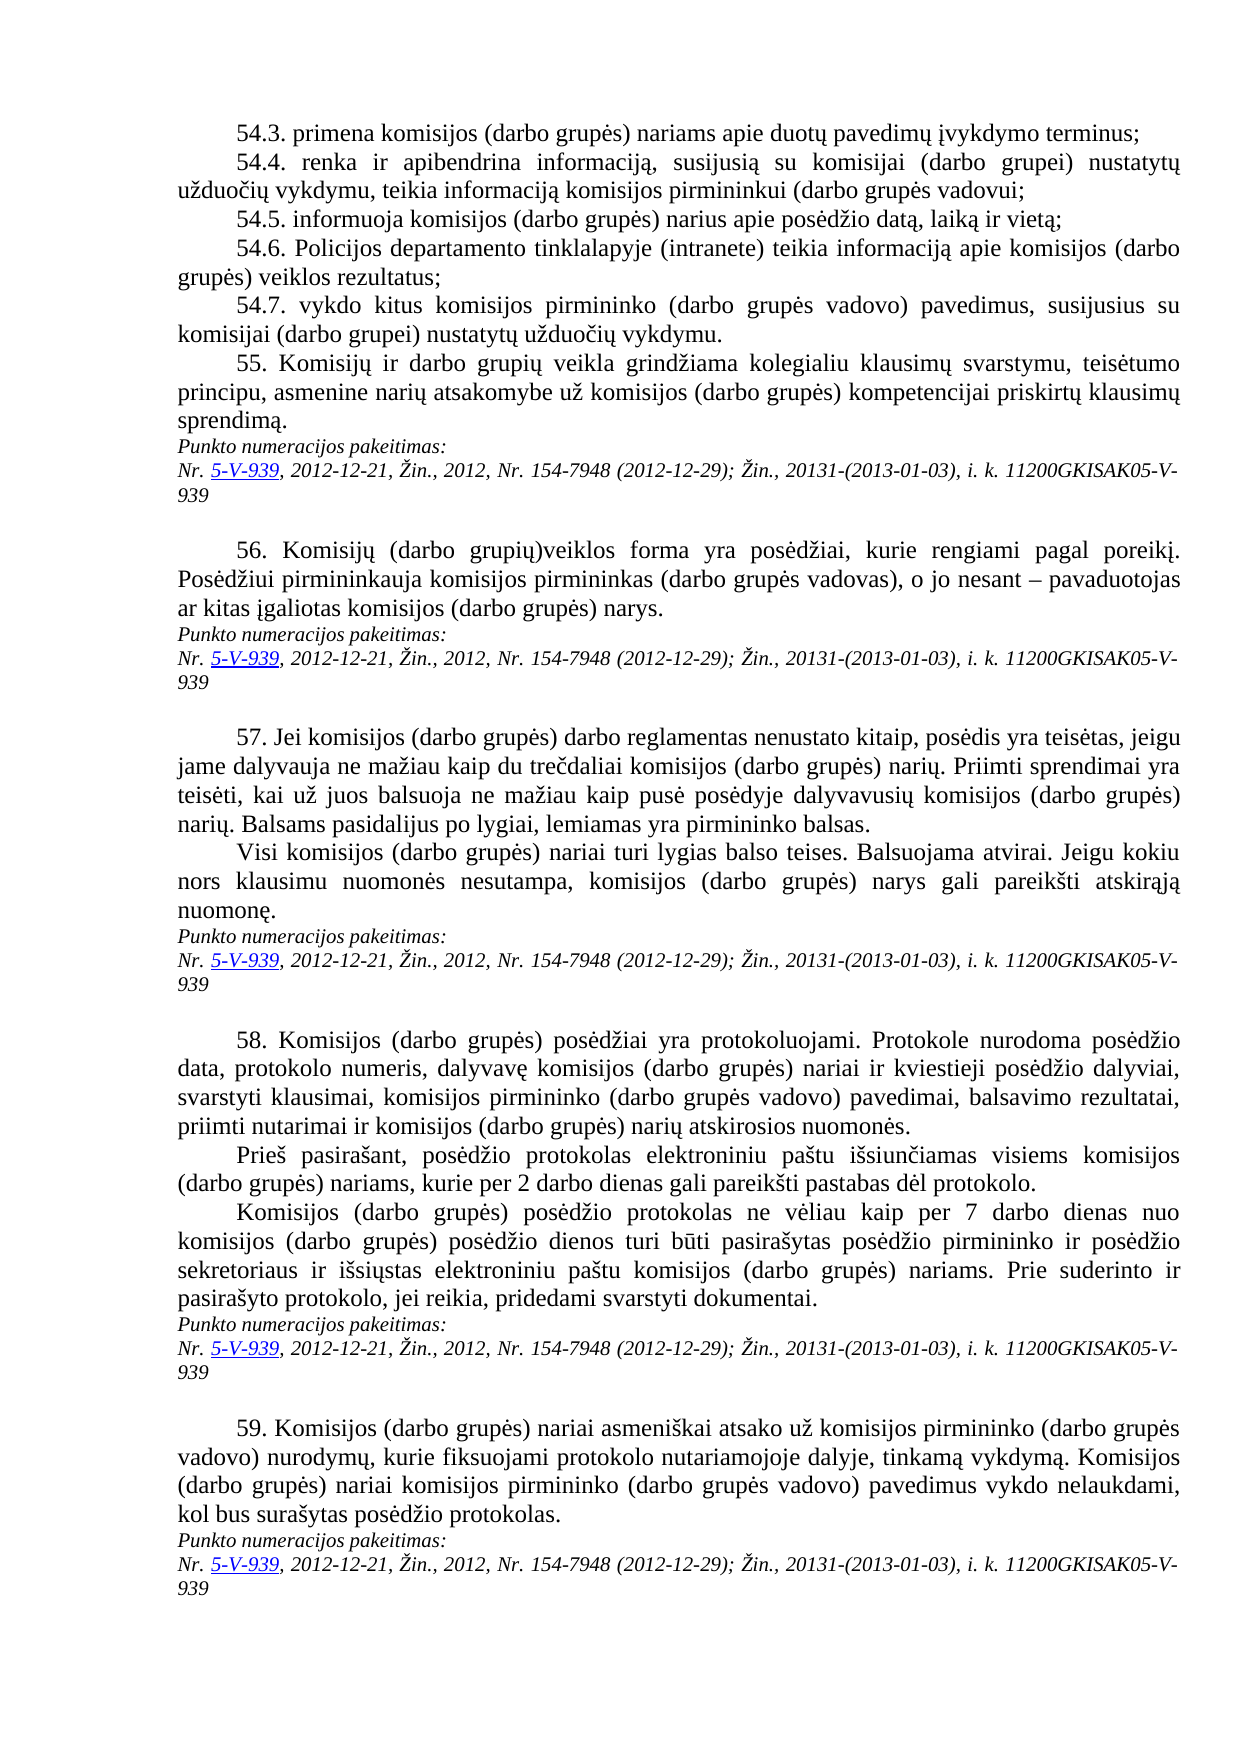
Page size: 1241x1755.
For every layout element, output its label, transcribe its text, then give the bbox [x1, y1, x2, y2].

text 58. Komisijos (darbo grupės) posėdžiai yra protokoluojami. Protokole nurodoma posėdžio data, protokolo numeris, dalyvavę komisijos (darbo grupės) nariai ir kviestieji posėdžio dalyviai, svarstyti klausimai, komisijos pirmininko (darbo grupės vadovo) pavedimai, balsavimo rezultatai, priimti nutarimai ir komisijos (darbo grupės) narių atskirosios nuomonės. [177, 1025, 1181, 1140]
text Komisijos (darbo grupės) posėdžio protokolas ne vėliau kaip per 7 darbo dienas nuo komisijos (darbo grupės) posėdžio dienos turi būti pasirašytas posėdžio pirmininko ir posėdžio sekretoriaus ir išsiųstas elektroniniu paštu komisijos (darbo grupės) nariams. Prie suderinto ir pasirašyto protokolo, jei reikia, pridedami svarstyti dokumentai. [177, 1197, 1181, 1312]
text Visi komisijos (darbo grupės) nariai turi lygias balso teises. Balsuojama atvirai. Jeigu kokiu nors klausimu nuomonės nesutampa, komisijos (darbo grupės) narys gali pareikšti atskirąją nuomonę. [177, 837, 1181, 924]
text Punkto numeracijos pakeitimas: [177, 924, 1181, 948]
text 55. Komisijų ir darbo grupių veikla grindžiama kolegialiu klausimų svarstymu, teisėtumo principu, asmenine narių atsakomybe už komisijos (darbo grupės) kompetencijai priskirtų klausimų sprendimą. [177, 348, 1181, 434]
text 56. Komisijų (darbo grupių)veiklos forma yra posėdžiai, kurie rengiami pagal poreikį. Posėdžiui pirmininkauja komisijos pirmininkas (darbo grupės vadovas), o jo nesant – pavaduotojas ar kitas įgaliotas komisijos (darbo grupės) narys. [177, 535, 1181, 622]
text Punkto numeracijos pakeitimas: [177, 622, 1181, 646]
text Nr. 5-V-939, 2012-12-21, Žin., 2012, Nr. 154-7948 (2012-12-29); Žin., 20131-(2013-01-03), i. k. 11200GKISAK05-V-939 [177, 948, 1181, 996]
text Prieš pasirašant, posėdžio protokolas elektroniniu paštu išsiunčiamas visiems komisijos (darbo grupės) nariams, kurie per 2 darbo dienas gali pareikšti pastabas dėl protokolo. [177, 1140, 1181, 1197]
text 54.3. primena komisijos (darbo grupės) nariams apie duotų pavedimų įvykdymo terminus; [177, 118, 1181, 147]
text 57. Jei komisijos (darbo grupės) darbo reglamentas nenustato kitaip, posėdis yra teisėtas, jeigu jame dalyvauja ne mažiau kaip du trečdaliai komisijos (darbo grupės) narių. Priimti sprendimai yra teisėti, kai už juos balsuoja ne mažiau kaip pusė posėdyje dalyvavusių komisijos (darbo grupės) narių. Balsams pasidalijus po lygiai, lemiamas yra pirmininko balsas. [177, 722, 1181, 837]
text 54.7. vykdo kitus komisijos pirmininko (darbo grupės vadovo) pavedimus, susijusius su komisijai (darbo grupei) nustatytų užduočių vykdymu. [177, 291, 1181, 348]
text Nr. 5-V-939, 2012-12-21, Žin., 2012, Nr. 154-7948 (2012-12-29); Žin., 20131-(2013-01-03), i. k. 11200GKISAK05-V-939 [177, 646, 1181, 694]
text 54.5. informuoja komisijos (darbo grupės) narius apie posėdžio datą, laiką ir vietą; [177, 204, 1181, 233]
text 54.4. renka ir apibendrina informaciją, susijusią su komisijai (darbo grupei) nustatytų užduočių vykdymu, teikia informaciją komisijos pirmininkui (darbo grupės vadovui; [177, 147, 1181, 204]
text Nr. 5-V-939, 2012-12-21, Žin., 2012, Nr. 154-7948 (2012-12-29); Žin., 20131-(2013-01-03), i. k. 11200GKISAK05-V-939 [177, 1336, 1181, 1384]
text Punkto numeracijos pakeitimas: [177, 1528, 1181, 1552]
text Punkto numeracijos pakeitimas: [177, 434, 1181, 458]
text 54.6. Policijos departamento tinklalapyje (intranete) teikia informaciją apie komisijos (darbo grupės) veiklos rezultatus; [177, 233, 1181, 291]
text Nr. 5-V-939, 2012-12-21, Žin., 2012, Nr. 154-7948 (2012-12-29); Žin., 20131-(2013-01-03), i. k. 11200GKISAK05-V-939 [177, 1552, 1181, 1600]
text Nr. 5-V-939, 2012-12-21, Žin., 2012, Nr. 154-7948 (2012-12-29); Žin., 20131-(2013-01-03), i. k. 11200GKISAK05-V-939 [177, 458, 1181, 507]
text Punkto numeracijos pakeitimas: [177, 1312, 1181, 1336]
text 59. Komisijos (darbo grupės) nariai asmeniškai atsako už komisijos pirmininko (darbo grupės vadovo) nurodymų, kurie fiksuojami protokolo nutariamojoje dalyje, tinkamą vykdymą. Komisijos (darbo grupės) nariai komisijos pirmininko (darbo grupės vadovo) pavedimus vykdo nelaukdami, kol bus surašytas posėdžio protokolas. [177, 1413, 1181, 1528]
